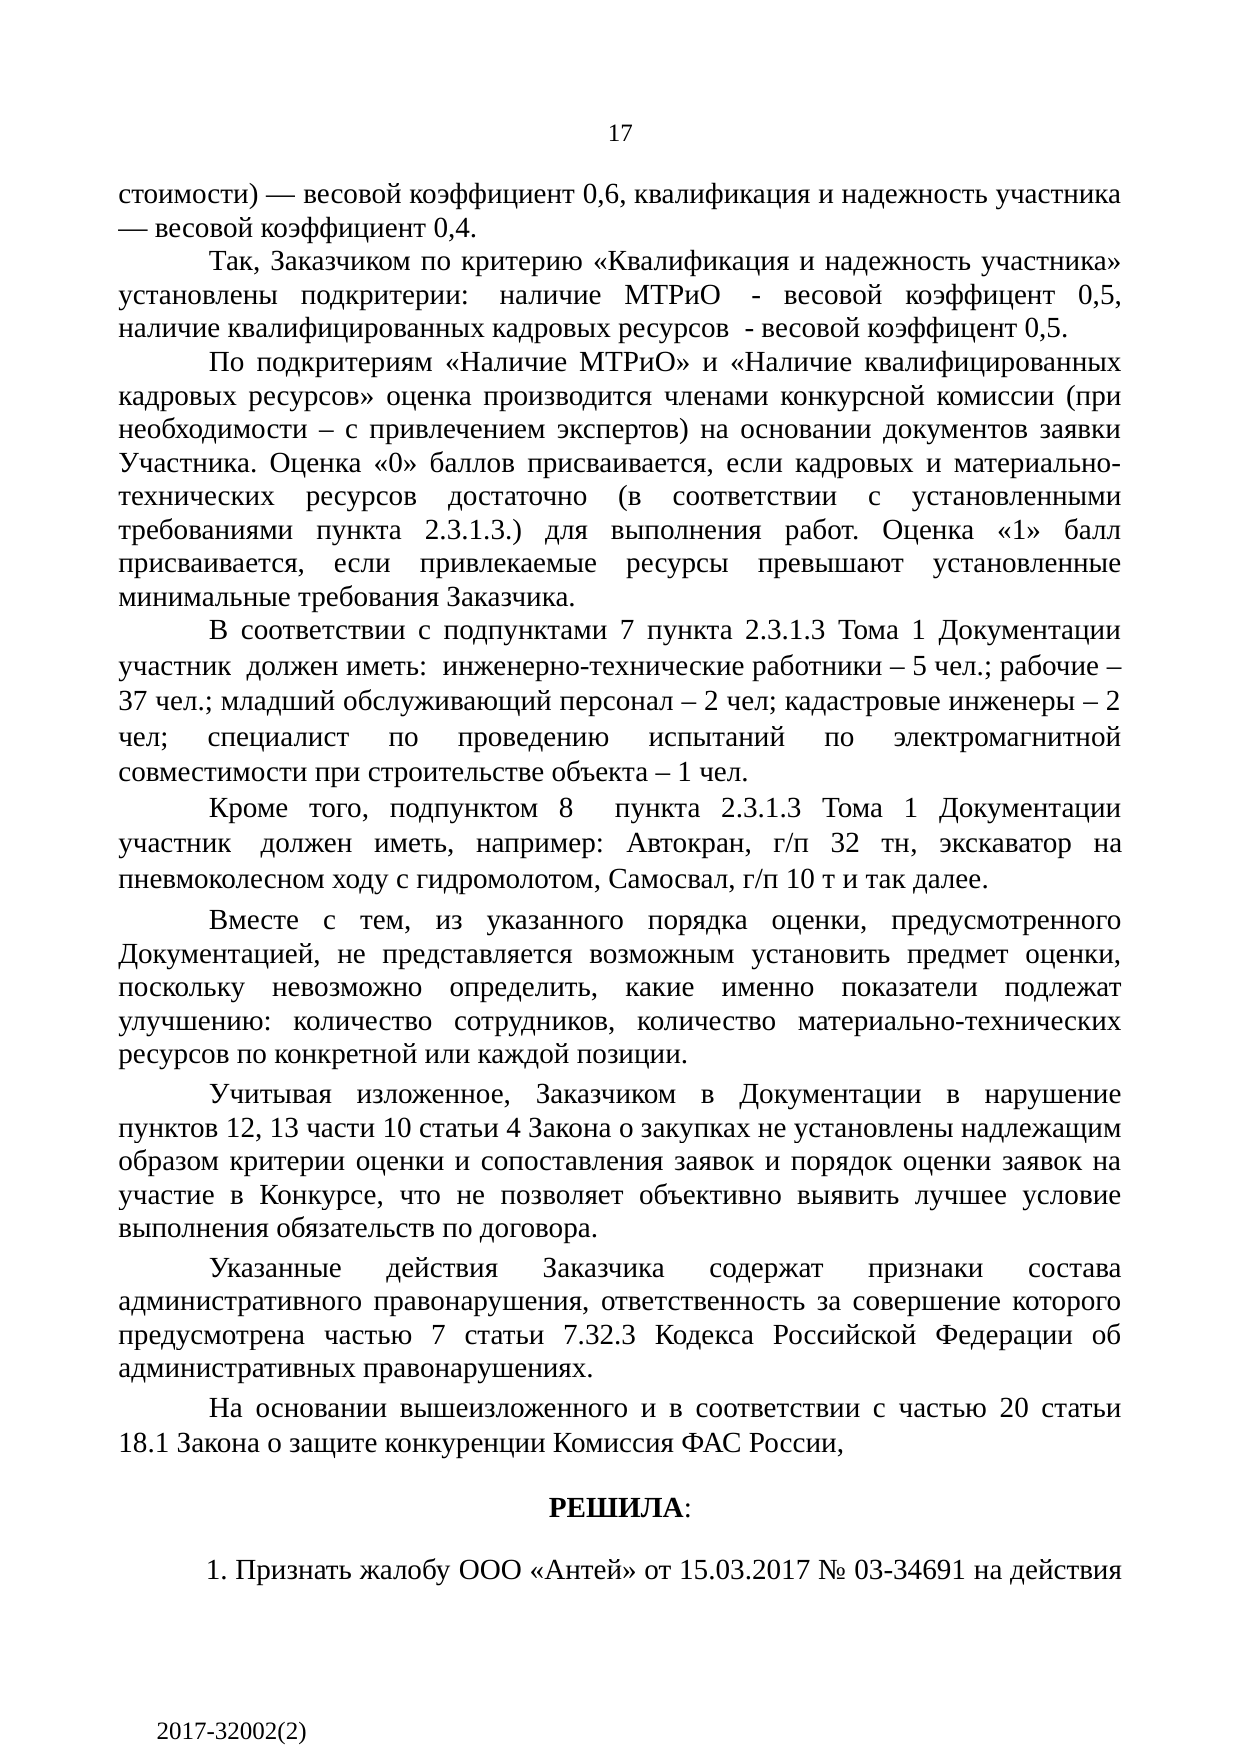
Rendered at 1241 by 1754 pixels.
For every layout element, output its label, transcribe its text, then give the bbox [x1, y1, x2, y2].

text В соответствии с подпунктами 7 пункта 2.3.1.3 Тома 1 Документации участник должен иметь: инженерно-технические работники – 5 чел.; рабочие – 37 чел.; младший обслуживающий персонал – 2 чел; кадастровые инженеры – 2 чел; специалист по проведению испытаний по электромагнитной совместимости при строительстве объекта – 1 чел. [118, 612, 1122, 788]
text Указанные действия Заказчика содержат признаки состава административного правонарушения, ответственность за совершение которого предусмотрена частью 7 статьи 7.32.3 Кодекса Российской Федерации об административных правонарушениях. [118, 1250, 1122, 1384]
text По подкритериям «Наличие МТРиО» и «Наличие квалифицированных кадровых ресурсов» оценка производится членами конкурсной комиссии (при необходимости – с привлечением экспертов) на основании документов заявки Участника. Оценка «0» баллов присваивается, если кадровых и материально-технических ресурсов достаточно (в соответствии с установленными требованиями пункта 2.3.1.3.) для выполнения работ. Оценка «1» балл присваивается, если привлекаемые ресурсы превышают установленные минимальные требования Заказчика. [118, 344, 1122, 612]
text Вместе с тем, из указанного порядка оценки, предусмотренного Документацией, не представляется возможным установить предмет оценки, поскольку невозможно определить, какие именно показатели подлежат улучшению: количество сотрудников, количество материально-технических ресурсов по конкретной или каждой позиции. [118, 902, 1122, 1070]
text Кроме того, подпунктом 8 пункта 2.3.1.3 Тома 1 Документации участник должен иметь, например: Автокран, г/п 32 тн, экскаватор на пневмоколесном ходу с гидромолотом, Самосвал, г/п 10 т и так далее. [118, 790, 1122, 894]
text Учитывая изложенное, Заказчиком в Документации в нарушение пунктов 12, 13 части 10 статьи 4 Закона о закупках не установлены надлежащим образом критерии оценки и сопоставления заявок и порядок оценки заявок на участие в Конкурсе, что не позволяет объективно выявить лучшее условие выполнения обязательств по договора. [118, 1076, 1122, 1244]
text Так, Заказчиком по критерию «Квалификация и надежность участника» установлены подкритерии: наличие МТРиО - весовой коэффицент 0,5, наличие квалифицированных кадровых ресурсов - весовой коэффицент 0,5. [118, 243, 1122, 344]
text На основании вышеизложенного и в соответствии с частью 20 статьи 18.1 Закона о защите конкуренции Комиссия ФАС России, [118, 1390, 1122, 1459]
text РЕШИЛА: [118, 1490, 1122, 1523]
text стоимости) — весовой коэффициент 0,6, квалификация и надежность участника — весовой коэффициент 0,4. [118, 176, 1122, 243]
text 1. Признать жалобу ООО «Антей» от 15.03.2017 № 03-34691 на действия [118, 1552, 1122, 1586]
